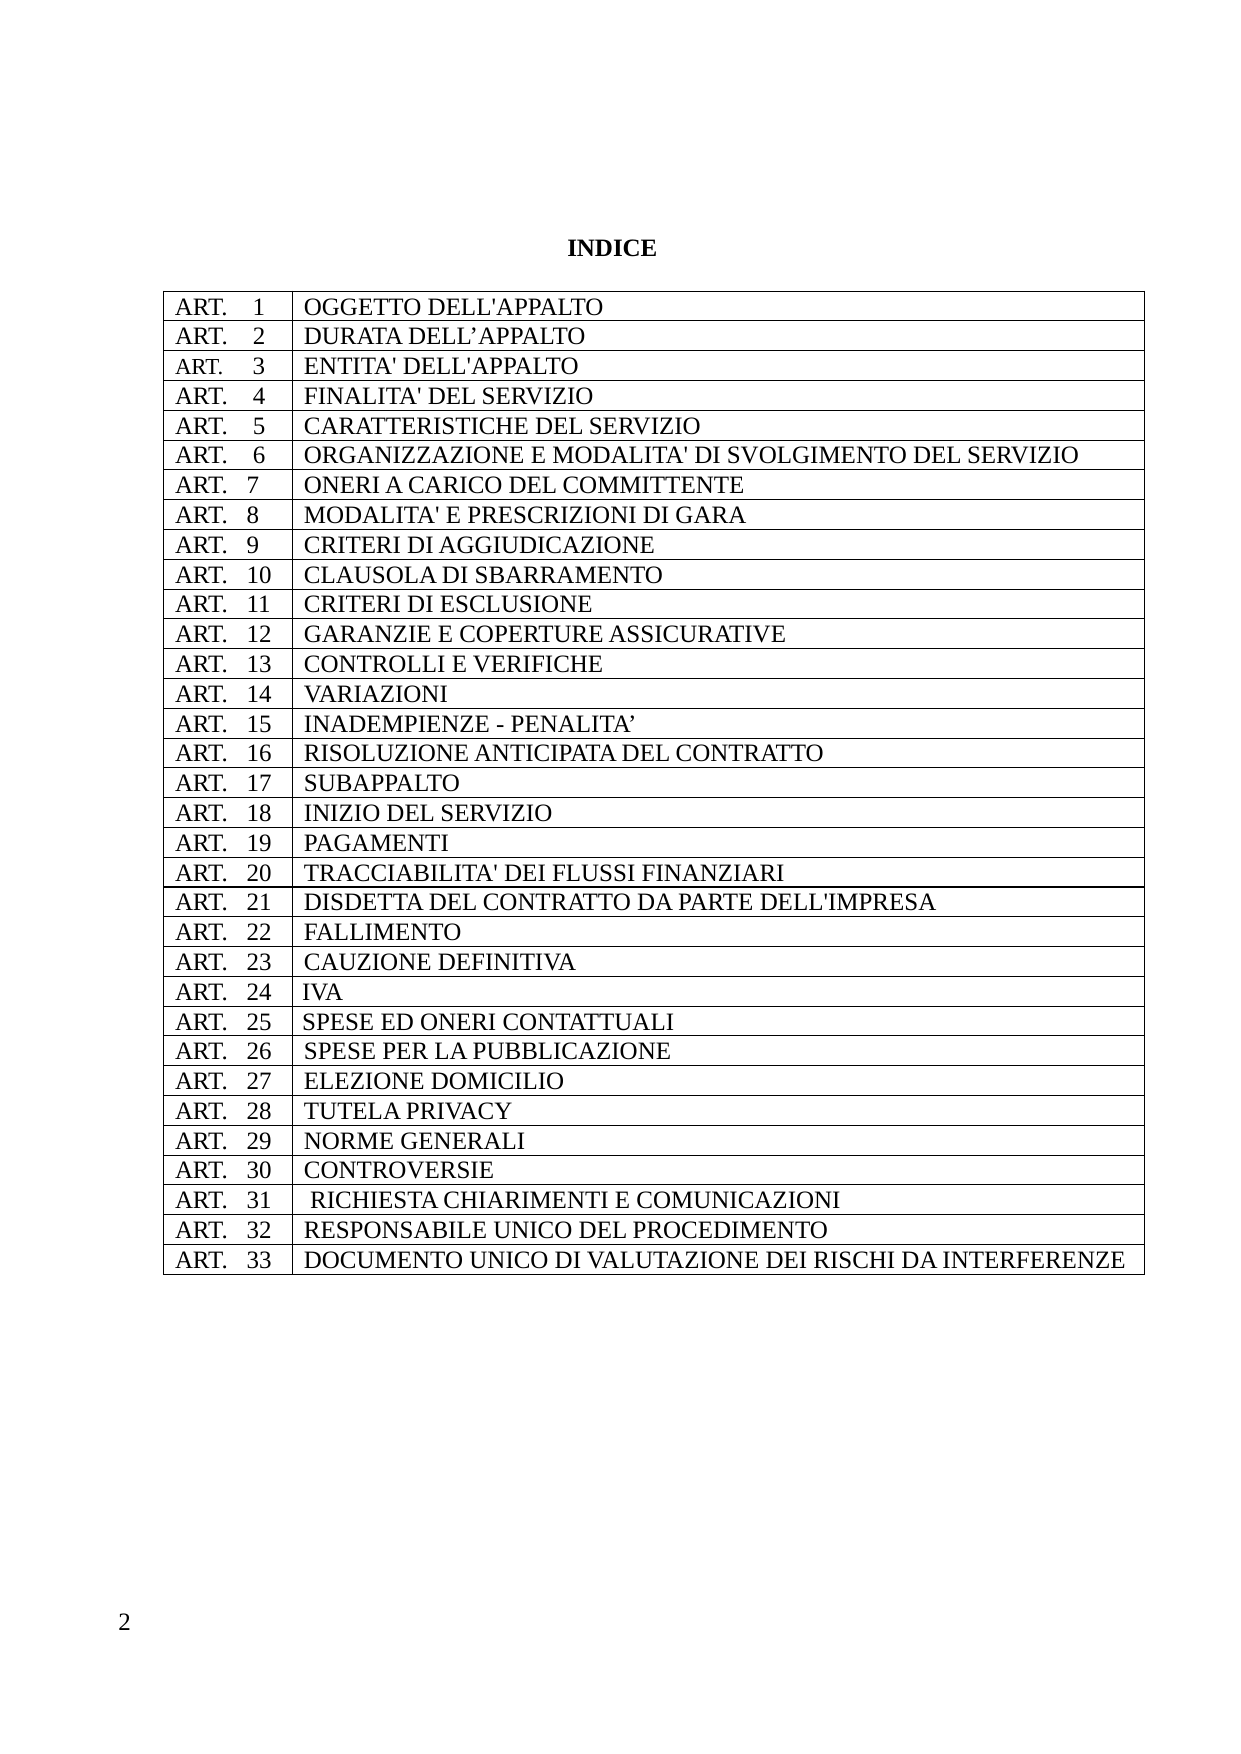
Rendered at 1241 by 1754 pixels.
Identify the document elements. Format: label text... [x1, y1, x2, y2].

table_cell ART. 22 [164, 917, 292, 946]
table_cell IVA [293, 977, 1144, 1006]
table_cell ART. 30 [164, 1156, 292, 1184]
table_cell ART. 5 [164, 411, 292, 439]
table_cell RISOLUZIONE ANTICIPATA DEL CONTRATTO [293, 739, 1144, 767]
table_cell GARANZIE E COPERTURE ASSICURATIVE [293, 619, 1144, 648]
table_cell TRACCIABILITA' DEI FLUSSI FINANZIARI [293, 858, 1144, 886]
table_cell VARIAZIONI [293, 679, 1144, 708]
table_cell ENTITA' DELL'APPALTO [293, 351, 1144, 380]
table_cell ART. 7 [164, 470, 292, 499]
table_cell ART. 10 [164, 560, 292, 588]
table_cell MODALITA' E PRESCRIZIONI DI GARA [293, 500, 1144, 529]
table_cell SUBAPPALTO [293, 768, 1144, 797]
table_cell NORME GENERALI [293, 1126, 1144, 1154]
table_cell DURATA DELL’APPALTO [293, 321, 1144, 350]
table_cell INIZIO DEL SERVIZIO [293, 798, 1144, 827]
table_cell ART. 33 [164, 1245, 292, 1274]
table_cell TUTELA PRIVACY [293, 1096, 1144, 1125]
table_cell ART. 28 [164, 1096, 292, 1125]
table_cell ART. 9 [164, 530, 292, 559]
table_cell SPESE PER LA PUBBLICAZIONE [293, 1036, 1144, 1065]
table_cell ART. 19 [164, 828, 292, 857]
table_cell ART. 14 [164, 679, 292, 708]
table_cell ART. 25 [164, 1007, 292, 1035]
table_cell ART. 16 [164, 739, 292, 767]
table_cell RESPONSABILE UNICO DEL PROCEDIMENTO [293, 1215, 1144, 1244]
table_cell FALLIMENTO [293, 917, 1144, 946]
table_header ART. 1 [164, 292, 292, 320]
table_cell FINALITA' DEL SERVIZIO [293, 381, 1144, 410]
table_cell ART. 2 [164, 321, 292, 350]
table_cell INADEMPIENZE - PENALITA’ [293, 709, 1144, 737]
table_cell RICHIESTA CHIARIMENTI E COMUNICAZIONI [293, 1185, 1144, 1214]
table_cell ART. 20 [164, 858, 292, 886]
table_cell ART. 26 [164, 1036, 292, 1065]
table_cell ART. 32 [164, 1215, 292, 1244]
table_cell ART. 8 [164, 500, 292, 529]
table_cell CARATTERISTICHE DEL SERVIZIO [293, 411, 1144, 439]
table_cell ART. 27 [164, 1066, 292, 1095]
table_cell ART. 21 [164, 888, 292, 916]
table_cell CRITERI DI AGGIUDICAZIONE [293, 530, 1144, 559]
table_cell ART. 13 [164, 649, 292, 678]
table_cell DISDETTA DEL CONTRATTO DA PARTE DELL'IMPRESA [293, 888, 1144, 916]
table_header OGGETTO DELL'APPALTO [293, 292, 1144, 320]
text INDICE [118, 233, 1122, 262]
table_cell CONTROLLI E VERIFICHE [293, 649, 1144, 678]
table_cell ART. 15 [164, 709, 292, 737]
table_cell PAGAMENTI [293, 828, 1144, 857]
table_cell ART. 23 [164, 947, 292, 976]
table_cell ART. 12 [164, 619, 292, 648]
table_cell SPESE ED ONERI CONTATTUALI [293, 1007, 1144, 1035]
table_cell ONERI A CARICO DEL COMMITTENTE [293, 470, 1144, 499]
table_cell ART. 24 [164, 977, 292, 1006]
table_cell ART. 6 [164, 441, 292, 469]
table_cell ART. 17 [164, 768, 292, 797]
table_cell DOCUMENTO UNICO DI VALUTAZIONE DEI RISCHI DA INTERFERENZE [293, 1245, 1144, 1274]
table_cell ORGANIZZAZIONE E MODALITA' DI SVOLGIMENTO DEL SERVIZIO [293, 441, 1144, 469]
table_cell ART. 11 [164, 590, 292, 618]
table_cell CONTROVERSIE [293, 1156, 1144, 1184]
table_cell ART. 4 [164, 381, 292, 410]
table_cell CLAUSOLA DI SBARRAMENTO [293, 560, 1144, 588]
table_cell ELEZIONE DOMICILIO [293, 1066, 1144, 1095]
table_cell CAUZIONE DEFINITIVA [293, 947, 1144, 976]
table_cell CRITERI DI ESCLUSIONE [293, 590, 1144, 618]
table_cell ART. 18 [164, 798, 292, 827]
table_cell ART. 31 [164, 1185, 292, 1214]
table_cell ART. 3 [164, 351, 292, 380]
table_cell ART. 29 [164, 1126, 292, 1154]
